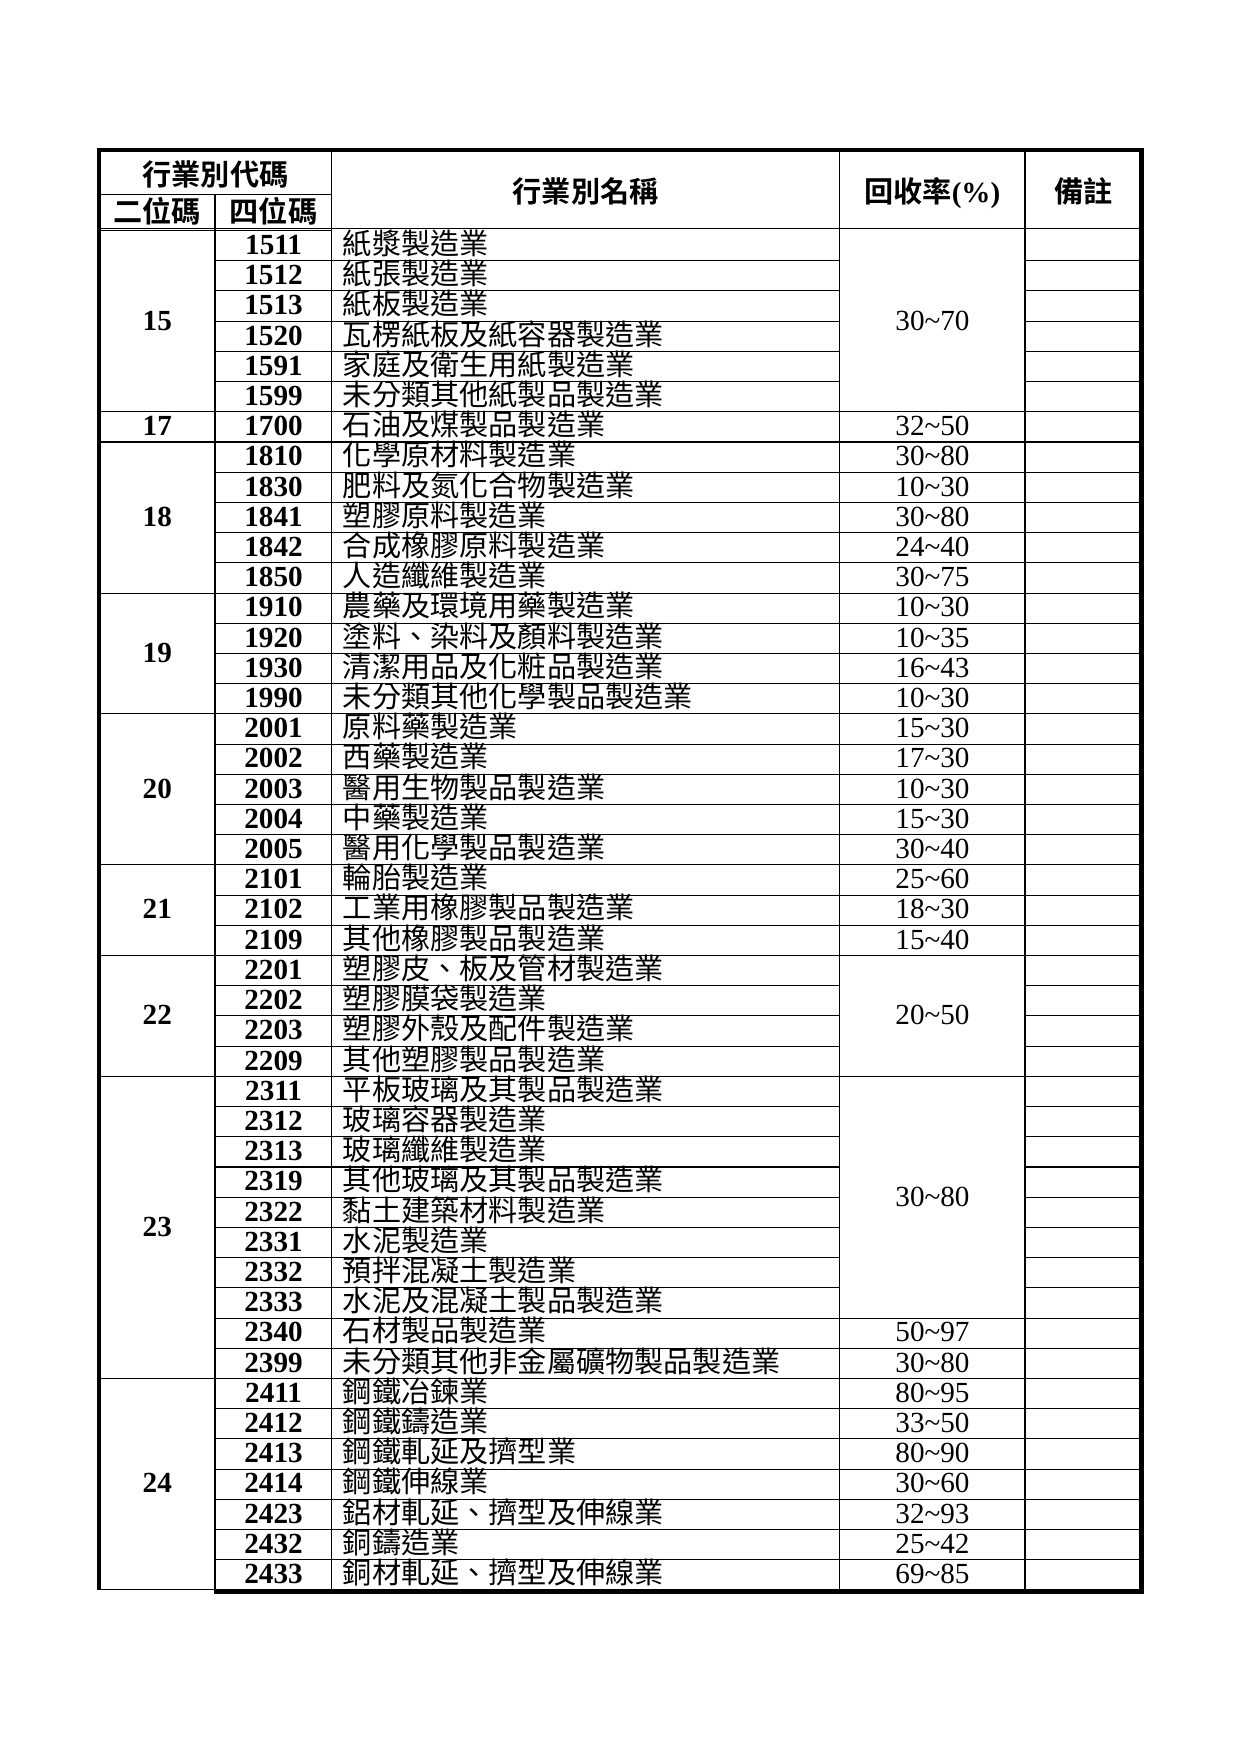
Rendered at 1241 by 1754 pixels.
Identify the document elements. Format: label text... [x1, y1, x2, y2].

table_cell 2432 [216, 1530, 331, 1559]
table_cell [1026, 624, 1139, 653]
table_cell 30~75 [840, 563, 1024, 592]
table_cell [1026, 835, 1139, 864]
table_cell [1026, 745, 1139, 774]
table_cell [1026, 1530, 1139, 1559]
table_cell 瓦楞紙板及紙容器製造業 [332, 322, 839, 351]
table_cell 1700 [216, 412, 331, 441]
table_cell 21 [101, 865, 214, 955]
table_header 行業別名稱 [332, 152, 839, 228]
table_cell 2423 [216, 1500, 331, 1529]
table_cell 水泥製造業 [332, 1228, 839, 1257]
table_cell 1910 [216, 594, 331, 623]
table_cell 10~30 [840, 684, 1024, 713]
table_cell 工業用橡膠製品製造業 [332, 896, 839, 925]
table_cell 18~30 [840, 896, 1024, 925]
table_cell 33~50 [840, 1409, 1024, 1438]
table_cell 10~30 [840, 594, 1024, 623]
table_cell 塑膠膜袋製造業 [332, 986, 839, 1015]
table_cell 1520 [216, 322, 331, 351]
table_cell 50~97 [840, 1319, 1024, 1348]
table_cell 紙漿製造業 [332, 229, 839, 260]
table_cell 32~93 [840, 1500, 1024, 1529]
table_cell 黏土建築材料製造業 [332, 1198, 839, 1227]
table_cell 2101 [216, 865, 331, 894]
table_cell 二位碼 [101, 195, 214, 228]
table_cell 30~80 [840, 503, 1024, 532]
table_cell [1026, 503, 1139, 532]
table_cell 30~60 [840, 1470, 1024, 1499]
table_cell 未分類其他化學製品製造業 [332, 684, 839, 713]
table_cell 17 [101, 412, 214, 441]
table_cell 2003 [216, 775, 331, 804]
table_cell [1026, 1470, 1139, 1499]
table_cell 合成橡膠原料製造業 [332, 533, 839, 562]
table_cell 24 [101, 1379, 214, 1589]
table_cell 鋼鐵伸線業 [332, 1470, 839, 1499]
table_cell 2002 [216, 745, 331, 774]
table_cell [1026, 412, 1139, 441]
table_cell 30~80 [840, 443, 1024, 472]
table_cell 1511 [216, 231, 331, 260]
table_cell 鋼鐵冶鍊業 [332, 1379, 839, 1408]
table_cell 1850 [216, 563, 331, 592]
table_cell 四位碼 [216, 195, 331, 228]
table_cell 2333 [216, 1288, 331, 1317]
table_cell 2209 [216, 1047, 331, 1076]
table_cell 10~35 [840, 624, 1024, 653]
table_cell 2201 [216, 956, 331, 985]
table_cell 32~50 [840, 412, 1024, 441]
table_cell 2311 [216, 1077, 331, 1106]
table_cell 2412 [216, 1409, 331, 1438]
table_cell 2004 [216, 805, 331, 834]
table_cell 2399 [216, 1349, 331, 1378]
table_cell 2102 [216, 896, 331, 925]
table_cell [1026, 352, 1139, 381]
table_cell 2001 [216, 714, 331, 743]
table_cell 10~30 [840, 775, 1024, 804]
table_cell 醫用化學製品製造業 [332, 835, 839, 864]
table_cell 紙張製造業 [332, 261, 839, 290]
table_cell 16~43 [840, 654, 1024, 683]
table_cell 醫用生物製品製造業 [332, 775, 839, 804]
table_cell 22 [101, 956, 214, 1076]
table_cell [1026, 1258, 1139, 1287]
table_cell 1841 [216, 503, 331, 532]
table_cell 1810 [216, 443, 331, 472]
table_cell [1026, 1288, 1139, 1317]
table_cell 2411 [216, 1379, 331, 1408]
table_cell 輪胎製造業 [332, 865, 839, 894]
table_cell 平板玻璃及其製品製造業 [332, 1077, 839, 1106]
table_cell [1026, 896, 1139, 925]
table_cell 25~60 [840, 865, 1024, 894]
table_cell [1026, 594, 1139, 623]
table_cell 15~30 [840, 805, 1024, 834]
table_cell 化學原材料製造業 [332, 443, 839, 472]
table_cell 1599 [216, 382, 331, 411]
table_cell [1026, 1349, 1139, 1378]
table_cell [1026, 1439, 1139, 1468]
table_header 備註 [1026, 152, 1139, 228]
table_cell [1026, 1500, 1139, 1529]
table_cell 家庭及衛生用紙製造業 [332, 352, 839, 381]
table_cell 塑膠原料製造業 [332, 503, 839, 532]
table_header 回收率(%) [840, 152, 1024, 228]
table_cell 1990 [216, 684, 331, 713]
table_cell [1026, 1560, 1139, 1589]
table_cell 80~95 [840, 1379, 1024, 1408]
table_cell 10~30 [840, 473, 1024, 502]
table_cell 原料藥製造業 [332, 714, 839, 743]
table_cell 1842 [216, 533, 331, 562]
table_cell 農藥及環境用藥製造業 [332, 594, 839, 623]
table_cell 24~40 [840, 533, 1024, 562]
table_cell 2005 [216, 835, 331, 864]
table_cell [1026, 1409, 1139, 1438]
table_cell 銅鑄造業 [332, 1530, 839, 1559]
table_cell 1512 [216, 261, 331, 290]
table_cell 石油及煤製品製造業 [332, 412, 839, 441]
table_cell 未分類其他紙製品製造業 [332, 382, 839, 411]
table_cell 18 [101, 443, 214, 592]
table_cell 塗料、染料及顏料製造業 [332, 624, 839, 653]
table_cell 鋼鐵鑄造業 [332, 1409, 839, 1438]
table_cell [1026, 1077, 1139, 1106]
table_cell 2414 [216, 1470, 331, 1499]
table_cell [1026, 533, 1139, 562]
table_cell 25~42 [840, 1530, 1024, 1559]
table_cell 2312 [216, 1107, 331, 1136]
table_cell [1026, 229, 1139, 260]
table_cell 肥料及氮化合物製造業 [332, 473, 839, 502]
table_cell 1920 [216, 624, 331, 653]
table_cell [1026, 684, 1139, 713]
table_cell 20 [101, 714, 214, 864]
table_cell 人造纖維製造業 [332, 563, 839, 592]
table_cell [1026, 563, 1139, 592]
table_cell [1026, 956, 1139, 985]
table_cell 2433 [216, 1560, 331, 1589]
table_cell [1026, 1379, 1139, 1408]
table_cell 2319 [216, 1168, 331, 1197]
table_cell 2331 [216, 1228, 331, 1257]
table_cell 其他橡膠製品製造業 [332, 926, 839, 955]
table_cell [1026, 322, 1139, 351]
table_cell [1026, 291, 1139, 321]
table_cell 鋁材軋延、擠型及伸線業 [332, 1500, 839, 1529]
table_cell [1026, 1047, 1139, 1076]
table_cell [1026, 775, 1139, 804]
table_cell 2322 [216, 1198, 331, 1227]
table_cell [1026, 261, 1139, 290]
table_cell 紙板製造業 [332, 291, 839, 321]
table_cell 其他塑膠製品製造業 [332, 1047, 839, 1076]
table_cell 2203 [216, 1016, 331, 1046]
table_cell 銅材軋延、擠型及伸線業 [332, 1560, 839, 1589]
table_cell 2109 [216, 926, 331, 955]
table_cell 2313 [216, 1137, 331, 1166]
table_cell 水泥及混凝土製品製造業 [332, 1288, 839, 1317]
table_cell 15~30 [840, 714, 1024, 743]
table_cell 清潔用品及化粧品製造業 [332, 654, 839, 683]
table_cell 30~80 [840, 1349, 1024, 1378]
table_cell [1026, 865, 1139, 894]
table_cell 2340 [216, 1319, 331, 1348]
table_header 行業別代碼 [101, 152, 331, 194]
table_cell 23 [101, 1077, 214, 1378]
table_cell [1026, 805, 1139, 834]
table_cell 30~40 [840, 835, 1024, 864]
table_cell 中藥製造業 [332, 805, 839, 834]
table_cell [1026, 473, 1139, 502]
table_cell 2202 [216, 986, 331, 1015]
table_cell 19 [101, 594, 214, 713]
table_cell 塑膠外殼及配件製造業 [332, 1016, 839, 1046]
table_cell [1026, 926, 1139, 955]
table_cell 玻璃纖維製造業 [332, 1137, 839, 1166]
table_cell 1830 [216, 473, 331, 502]
table_cell 石材製品製造業 [332, 1319, 839, 1348]
table_cell [1026, 1107, 1139, 1136]
table_cell 69~85 [840, 1560, 1024, 1589]
table_cell 2413 [216, 1439, 331, 1468]
table_cell [1026, 1168, 1139, 1197]
table_cell [1026, 1198, 1139, 1227]
table_cell 1930 [216, 654, 331, 683]
table_cell [1026, 1137, 1139, 1166]
table_cell 20~50 [840, 956, 1024, 1076]
table_cell 1513 [216, 291, 331, 321]
table_cell [1026, 443, 1139, 472]
table_cell [1026, 1319, 1139, 1348]
table_cell 鋼鐵軋延及擠型業 [332, 1439, 839, 1468]
table_cell [1026, 382, 1139, 411]
table_cell 30~80 [840, 1077, 1024, 1317]
table_cell 15~40 [840, 926, 1024, 955]
table_cell 其他玻璃及其製品製造業 [332, 1168, 839, 1197]
table_cell 30~70 [840, 229, 1024, 411]
table_cell 15 [101, 231, 214, 411]
table_cell 塑膠皮、板及管材製造業 [332, 956, 839, 985]
table_cell [1026, 654, 1139, 683]
table_cell [1026, 714, 1139, 743]
table_cell 80~90 [840, 1439, 1024, 1468]
table_cell [1026, 1228, 1139, 1257]
table_cell 預拌混凝土製造業 [332, 1258, 839, 1287]
table_cell 未分類其他非金屬礦物製品製造業 [332, 1349, 839, 1378]
table_cell 西藥製造業 [332, 745, 839, 774]
table_cell 17~30 [840, 745, 1024, 774]
table_cell 2332 [216, 1258, 331, 1287]
table_cell [1026, 1016, 1139, 1046]
table_cell 1591 [216, 352, 331, 381]
table_cell [1026, 986, 1139, 1015]
table_cell 玻璃容器製造業 [332, 1107, 839, 1136]
